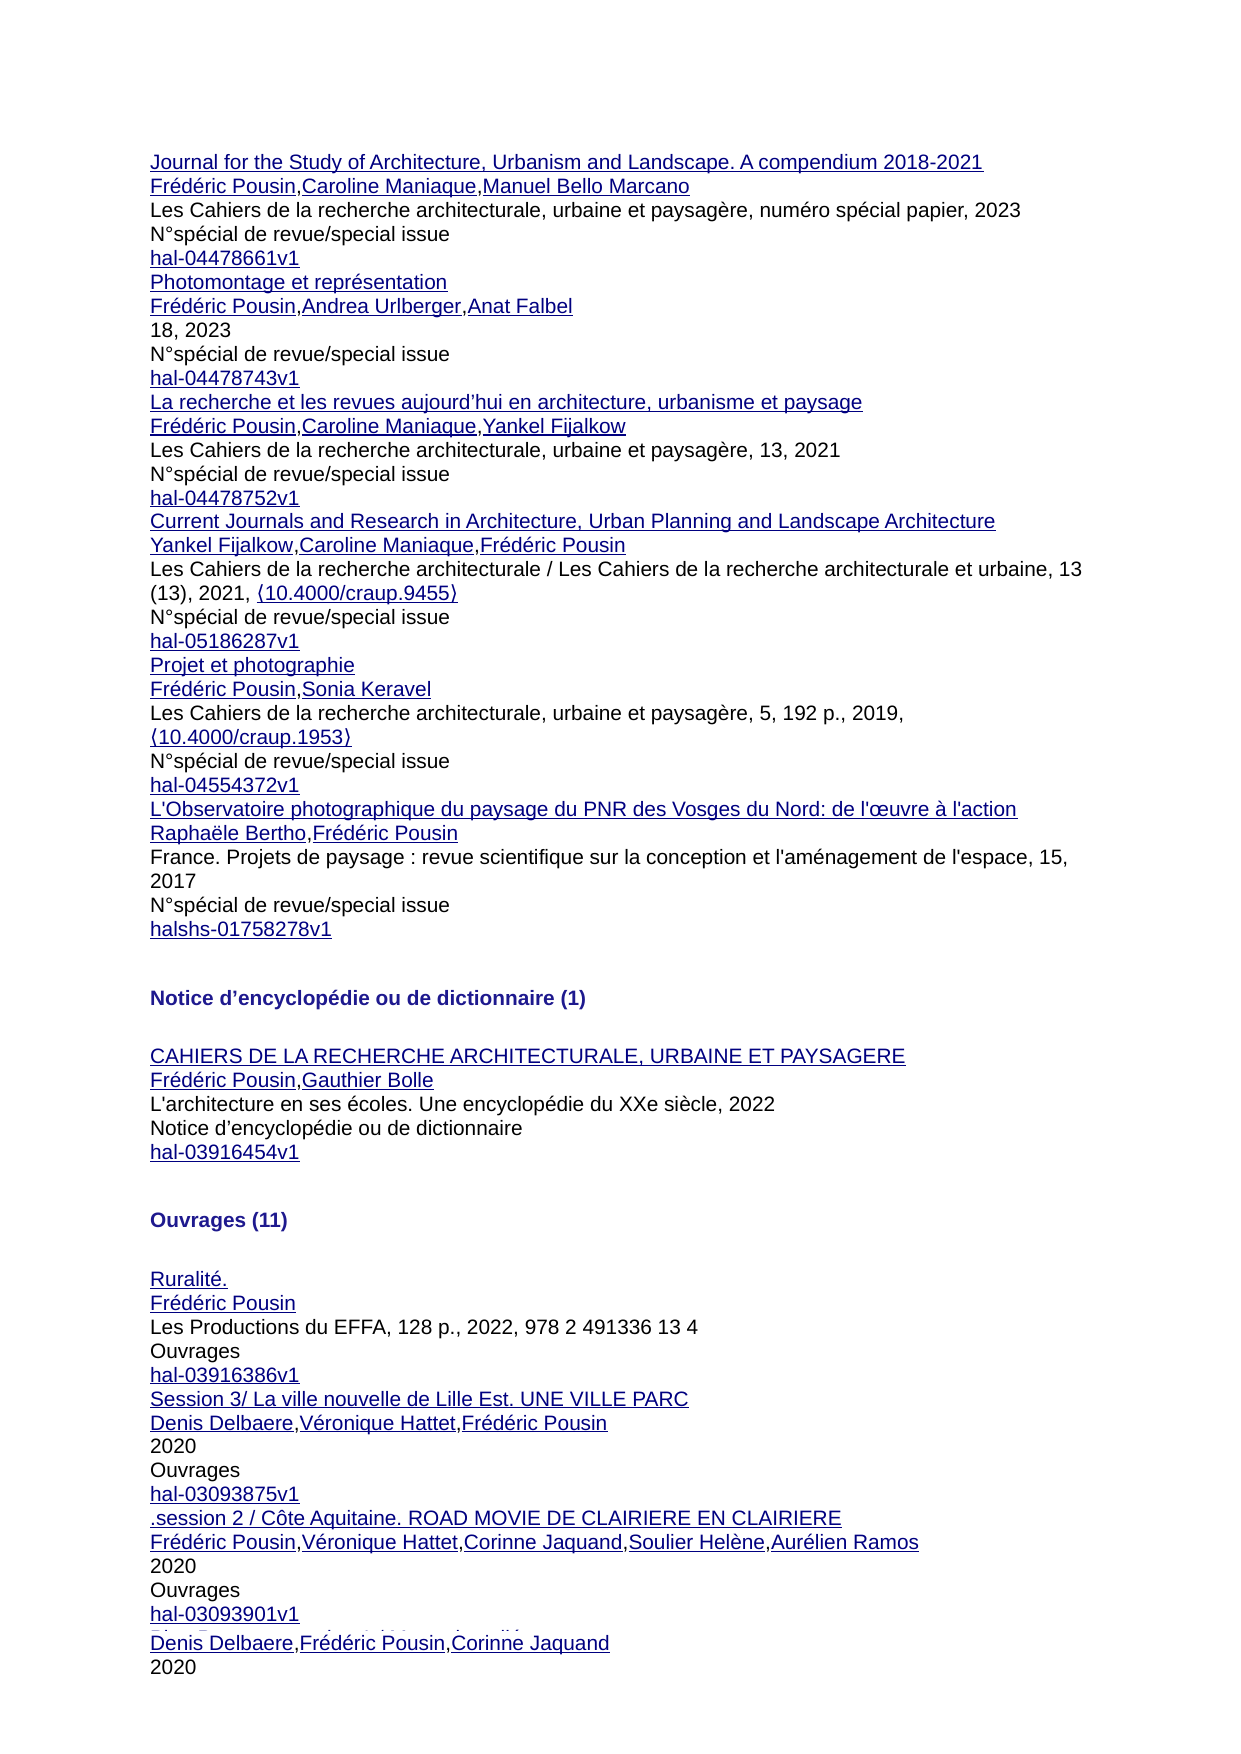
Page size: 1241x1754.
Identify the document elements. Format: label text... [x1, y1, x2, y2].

table_cell .session 2 / Côte Aquitaine. ROAD MOVIE DE CLAIRIERE EN CLAIRIERE Frédéric Pousin,Véronique Hattet,Corinne Jaquand,Soulier Helène,Aurélien Ramos 2020 Ouvrages hal-03093901v1 [150, 1506, 1090, 1626]
table_cell Photomontage et représentation Frédéric Pousin,Andrea Urlberger,Anat Falbel 18, 2023 N°spécial de revue/special issue hal-04478743v1 [150, 270, 1090, 389]
subtitle Ouvrages (11) [150, 1208, 1090, 1232]
table_cell Projet et photographie Frédéric Pousin,Sonia Keravel Les Cahiers de la recherche architecturale, urbaine et paysagère, 5, 192 p., 2019, ⟨10.4000/craup.1953⟩ N°spécial de revue/special issue hal-04554372v1 [150, 653, 1090, 797]
table_cell Current Journals and Research in Architecture, Urban Planning and Landscape Architecture Yankel Fijalkow,Caroline Maniaque,Frédéric Pousin Les Cahiers de la recherche architecturale / Les Cahiers de la recherche architecturale et urbaine, 13 (13), 2021, ⟨10.4000/craup.9455⟩ N°spécial de revue/special issue hal-05186287v1 [150, 509, 1090, 653]
table_cell Session 3/ La ville nouvelle de Lille Est. UNE VILLE PARC Denis Delbaere,Véronique Hattet,Frédéric Pousin 2020 Ouvrages hal-03093875v1 [150, 1386, 1090, 1506]
table_header CAHIERS DE LA RECHERCHE ARCHITECTURALE, URBAINE ET PAYSAGERE Frédéric Pousin,Gauthier Bolle L'architecture en ses écoles. Une encyclopédie du XXe siècle, 2022 Notice d’encyclopédie ou de dictionnaire hal-03916454v1 [150, 1044, 1090, 1163]
table_cell La recherche et les revues aujourd’hui en architecture, urbanisme et paysage Frédéric Pousin,Caroline Maniaque,Yankel Fijalkow Les Cahiers de la recherche architecturale, urbaine et paysagère, 13, 2021 N°spécial de revue/special issue hal-04478752v1 [150, 390, 1090, 509]
subtitle Notice d’encyclopédie ou de dictionnaire (1) [150, 985, 1090, 1009]
table_header Journal for the Study of Architecture, Urbanism and Landscape. A compendium 2018-2021 Frédéric Pousin,Caroline Maniaque,Manuel Bello Marcano Les Cahiers de la recherche architecturale, urbaine et paysagère, numéro spécial papier, 2023 N°spécial de revue/special issue hal-04478661v1 [150, 150, 1090, 270]
table_cell Plan Paysage session 1 / Marne-la-vallée Denis Delbaere,Frédéric Pousin,Corinne Jaquand 2020 Ouvrages hal-03093920v1 [150, 1626, 1090, 1679]
table_header Ruralité. Frédéric Pousin Les Productions du EFFA, 128 p., 2022, 978 2 491336 13 4 Ouvrages hal-03916386v1 [150, 1267, 1090, 1386]
table_cell L'Observatoire photographique du paysage du PNR des Vosges du Nord: de l'œuvre à l'action Raphaële Bertho,Frédéric Pousin France. Projets de paysage : revue scientifique sur la conception et l'aménagement de l'espace, 15, 2017 N°spécial de revue/special issue halshs-01758278v1 [150, 797, 1090, 941]
